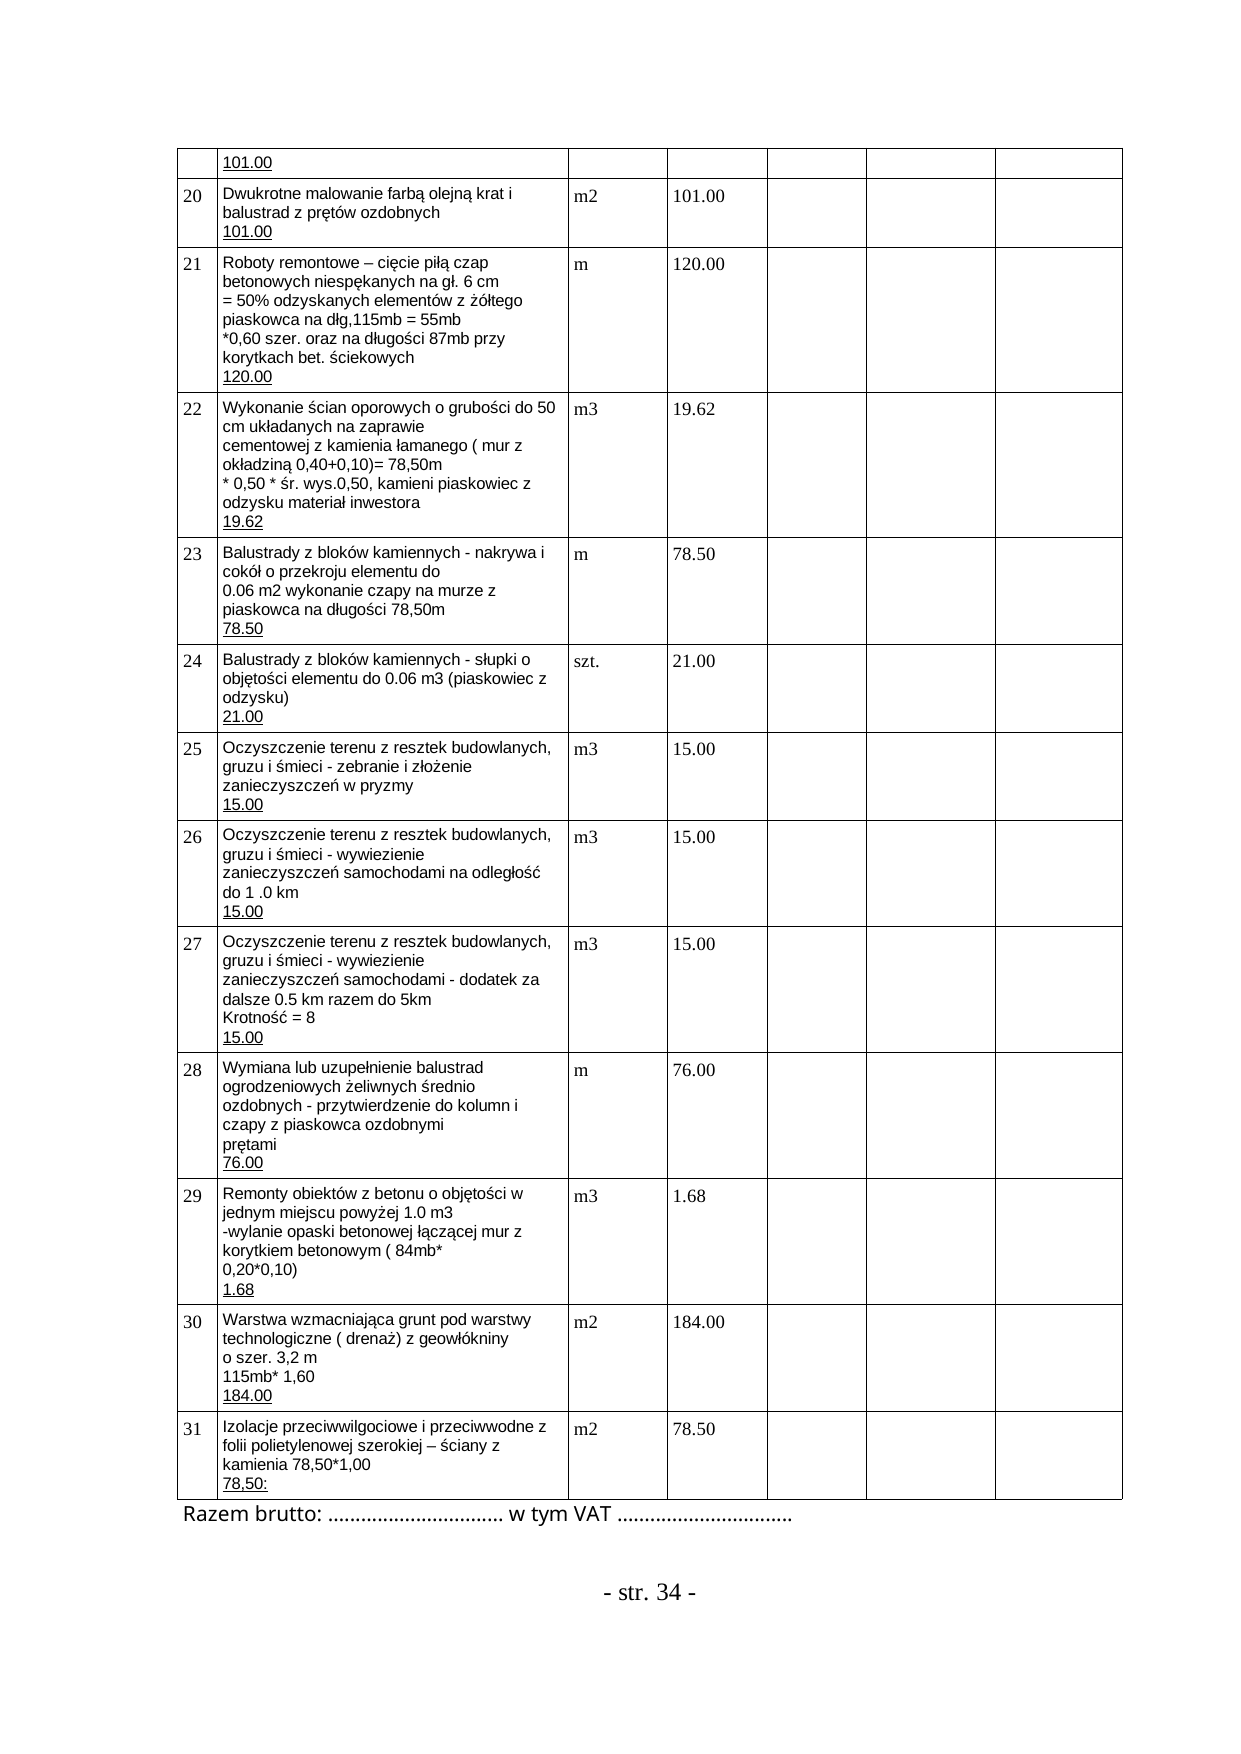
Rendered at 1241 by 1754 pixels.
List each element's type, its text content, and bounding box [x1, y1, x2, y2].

table_cell Izolacje przeciwwilgociowe i przeciwwodne z folii polietylenowej szerokiej – ściany z kamienia 78,50*1,00 78,50: [218, 1412, 568, 1499]
table_cell Oczyszczenie terenu z resztek budowlanych, gruzu i śmieci - wywiezienie zanieczyszczeń samochodami - dodatek za dalsze 0.5 km razem do 5km Krotność = 8 15.00 [218, 927, 568, 1052]
table_cell 27 [178, 927, 217, 1052]
table_cell 78,50 [668, 1412, 767, 1499]
table_cell [768, 538, 866, 644]
table_cell [867, 645, 995, 732]
table_cell [768, 821, 866, 926]
table_cell [768, 1179, 866, 1304]
table_cell 26 [178, 821, 217, 926]
table_cell [768, 179, 866, 247]
table_cell m3 [569, 733, 667, 819]
table_cell m2 [569, 179, 667, 247]
text Razem brutto: …............................. w tym VAT …............................. [177, 1500, 1122, 1527]
table_cell Warstwa wzmacniająca grunt pod warstwy technologiczne ( drenaż) z geowłókniny o szer. 3,2 m 115mb* 1,60 184.00 [218, 1305, 568, 1411]
table_cell 23 [178, 538, 217, 644]
table_cell 30 [178, 1305, 217, 1411]
table_cell [996, 821, 1122, 926]
table_cell 24 [178, 645, 217, 732]
table_cell [996, 1179, 1122, 1304]
table_cell 15,00 [668, 733, 767, 819]
table_cell 21 [178, 248, 217, 392]
table_cell 184,00 [668, 1305, 767, 1411]
table_cell [996, 733, 1122, 819]
table_cell [768, 149, 866, 178]
table_cell [996, 1305, 1122, 1411]
table_cell [867, 149, 995, 178]
table_cell 78,50 [668, 538, 767, 644]
table_cell 15,00 [668, 821, 767, 926]
table_cell m [569, 1053, 667, 1178]
table_cell 1,68 [668, 1179, 767, 1304]
table_cell 76,00 [668, 1053, 767, 1178]
table_cell 25 [178, 733, 217, 819]
table_cell 29 [178, 1179, 217, 1304]
table_cell m [569, 248, 667, 392]
table_cell [996, 248, 1122, 392]
table_cell Wymiana lub uzupełnienie balustrad ogrodzeniowych żeliwnych średnio ozdobnych - przytwierdzenie do kolumn i czapy z piaskowca ozdobnymi prętami 76.00 [218, 1053, 568, 1178]
table_cell 31 [178, 1412, 217, 1499]
table_cell [768, 927, 866, 1052]
table_cell [996, 149, 1122, 178]
table_cell 28 [178, 1053, 217, 1178]
table_cell m3 [569, 927, 667, 1052]
table_cell [768, 393, 866, 537]
table_cell [996, 538, 1122, 644]
table_cell [768, 1412, 866, 1499]
table_cell [996, 927, 1122, 1052]
table_cell 101.00 [218, 149, 568, 178]
table_cell [996, 645, 1122, 732]
table_cell m2 [569, 1412, 667, 1499]
table_cell [867, 1179, 995, 1304]
table_cell szt. [569, 645, 667, 732]
table_cell [867, 248, 995, 392]
table_cell Dwukrotne malowanie farbą olejną krat i balustrad z prętów ozdobnych 101.00 [218, 179, 568, 247]
table_cell 20 [178, 179, 217, 247]
table_cell Balustrady z bloków kamiennych - słupki o objętości elementu do 0.06 m3 (piaskowiec z odzysku) 21.00 [218, 645, 568, 732]
table_cell 22 [178, 393, 217, 537]
table_cell [867, 1412, 995, 1499]
table_cell 21,00 [668, 645, 767, 732]
table_cell [867, 927, 995, 1052]
table_cell m3 [569, 1179, 667, 1304]
table_cell 15,00 [668, 927, 767, 1052]
table_cell [996, 1412, 1122, 1499]
table_cell [996, 179, 1122, 247]
table_cell [867, 821, 995, 926]
table_cell m3 [569, 393, 667, 537]
table_cell Oczyszczenie terenu z resztek budowlanych, gruzu i śmieci - zebranie i złożenie zanieczyszczeń w pryzmy 15.00 [218, 733, 568, 819]
table_cell Wykonanie ścian oporowych o grubości do 50 cm układanych na zaprawie cementowej z kamienia łamanego ( mur z okładziną 0,40+0,10)= 78,50m * 0,50 * śr. wys.0,50, kamieni piaskowiec z odzysku materiał inwestora 19.62 [218, 393, 568, 537]
table_cell [867, 179, 995, 247]
table_cell [867, 538, 995, 644]
table_cell m [569, 538, 667, 644]
table_cell 120,00 [668, 248, 767, 392]
table_cell [178, 149, 217, 178]
table_cell m2 [569, 1305, 667, 1411]
table_cell m3 [569, 821, 667, 926]
table_cell [768, 733, 866, 819]
table_cell 101,00 [668, 149, 767, 178]
table_cell Remonty obiektów z betonu o objętości w jednym miejscu powyżej 1.0 m3 -wylanie opaski betonowej łączącej mur z korytkiem betonowym ( 84mb* 0,20*0,10) 1.68 [218, 1179, 568, 1304]
table_cell [768, 1305, 866, 1411]
table_cell [867, 393, 995, 537]
table_cell [867, 1053, 995, 1178]
table_cell Oczyszczenie terenu z resztek budowlanych, gruzu i śmieci - wywiezienie zanieczyszczeń samochodami na odległość do 1 .0 km 15.00 [218, 821, 568, 926]
table_cell [569, 149, 667, 178]
table_cell 101,00 [668, 179, 767, 247]
table_cell [867, 1305, 995, 1411]
table_cell [768, 1053, 866, 1178]
table_cell Balustrady z bloków kamiennych - nakrywa i cokół o przekroju elementu do 0.06 m2 wykonanie czapy na murze z piaskowca na długości 78,50m 78.50 [218, 538, 568, 644]
table_cell [867, 733, 995, 819]
table_cell 19,62 [668, 393, 767, 537]
table_cell [996, 1053, 1122, 1178]
table_cell [768, 248, 866, 392]
table_cell [768, 645, 866, 732]
table_cell Roboty remontowe – cięcie piłą czap betonowych niespękanych na gł. 6 cm = 50% odzyskanych elementów z żółtego piaskowca na dłg,115mb = 55mb *0,60 szer. oraz na długości 87mb przy korytkach bet. ściekowych 120.00 [218, 248, 568, 392]
table_cell [996, 393, 1122, 537]
